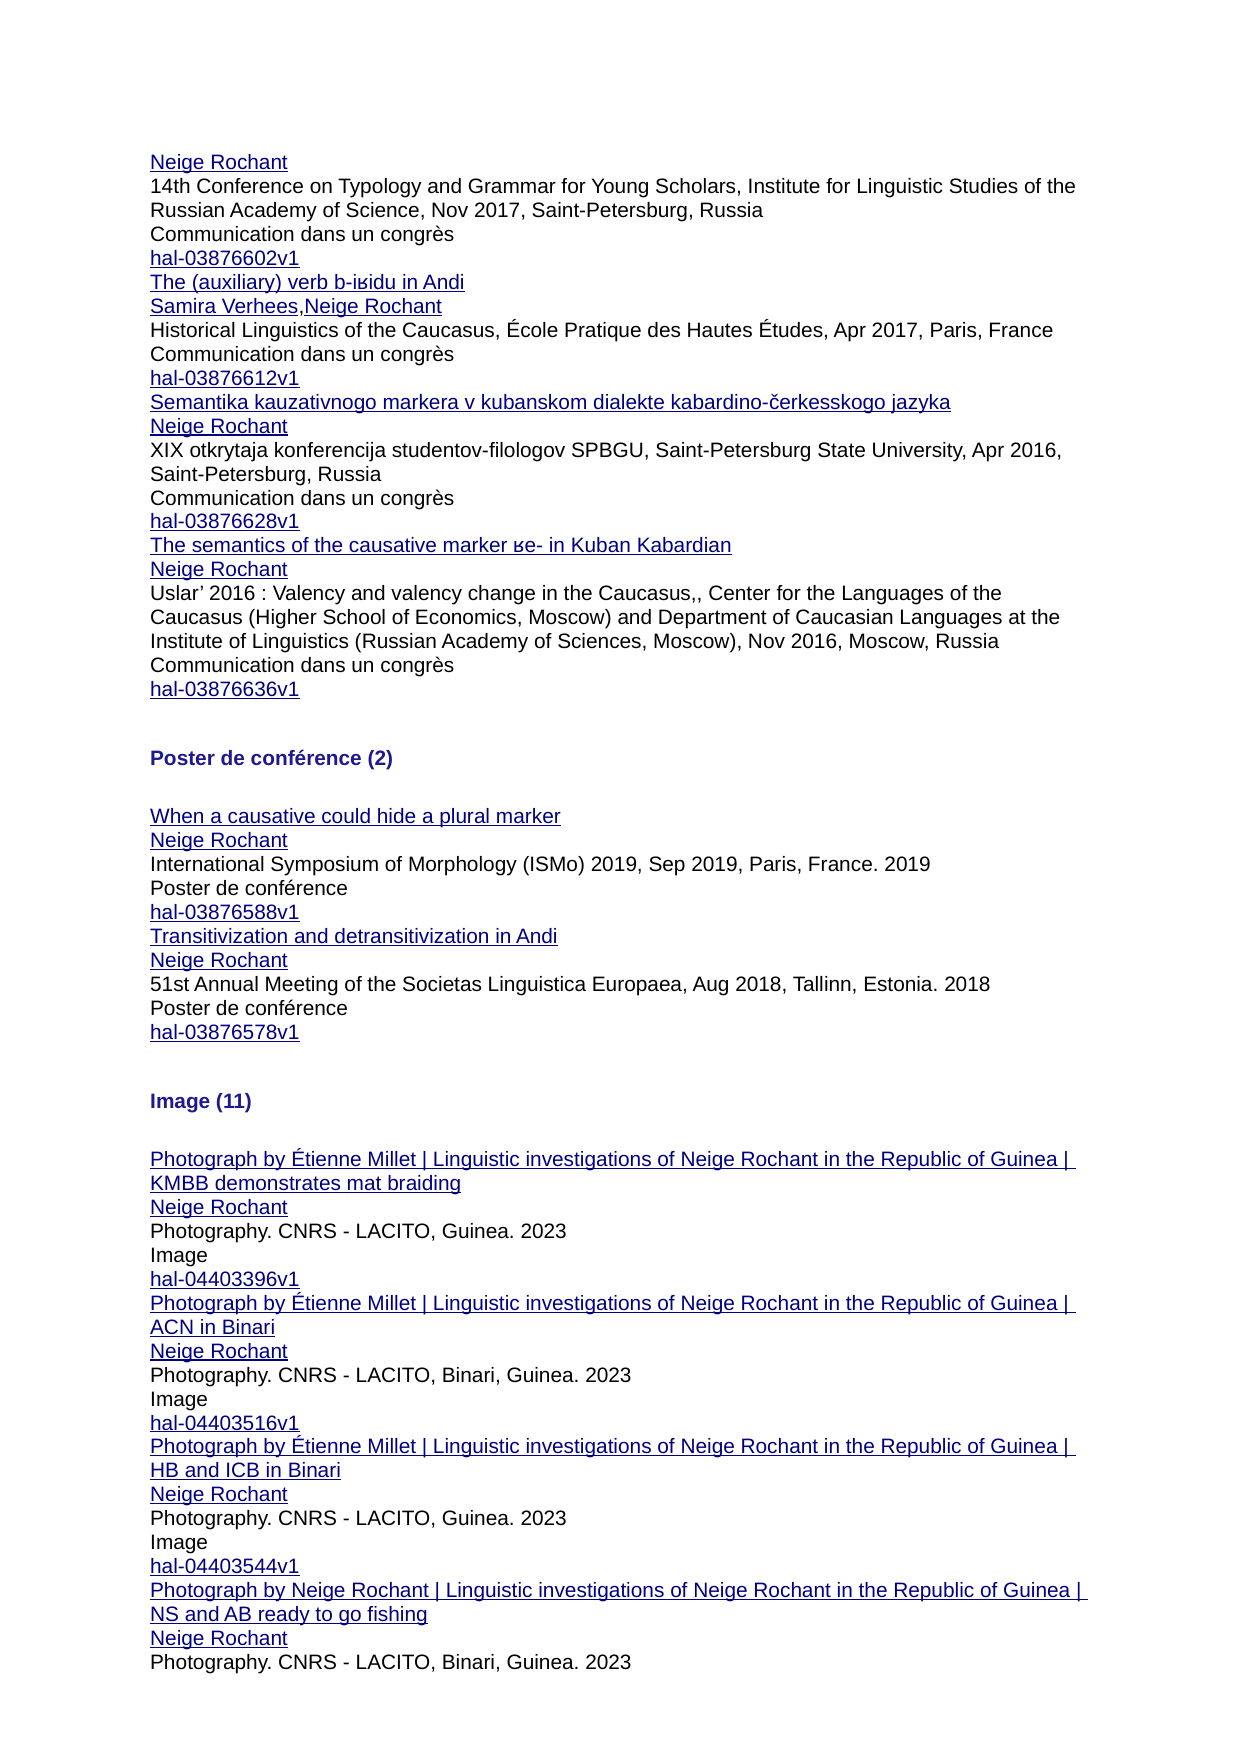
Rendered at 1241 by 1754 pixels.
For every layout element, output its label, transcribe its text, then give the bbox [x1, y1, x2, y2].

table_cell Transitivization and detransitivization in Andi Neige Rochant 51st Annual Meeting of the Societas Linguistica Europaea, Aug 2018, Tallinn, Estonia. 2018 Poster de conférence hal-03876578v1 [150, 924, 1090, 1044]
subtitle Image (11) [150, 1088, 1090, 1112]
table_header Photograph by Étienne Millet | Linguistic investigations of Neige Rochant in the Republic of Guinea | KMBB demonstrates mat braiding Neige Rochant Photography. CNRS - LACITO, Guinea. 2023 Image hal-04403396v1 [150, 1147, 1090, 1291]
table_cell The semantics of the causative marker ʁe- in Kuban Kabardian Neige Rochant Uslar’ 2016 : Valency and valency change in the Caucasus,, Center for the Languages of the Caucasus (Higher School of Economics, Moscow) and Department of Caucasian Languages at the Institute of Linguistics (Russian Academy of Sciences, Moscow), Nov 2016, Moscow, Russia Communication dans un congrès hal-03876636v1 [150, 533, 1090, 701]
subtitle Poster de conférence (2) [150, 746, 1090, 770]
table_cell The (auxiliary) verb b-iʁidu in Andi Samira Verhees,Neige Rochant Historical Linguistics of the Caucasus, École Pratique des Hautes Études, Apr 2017, Paris, France Communication dans un congrès hal-03876612v1 [150, 270, 1090, 389]
table_cell Neige Rochant 14th Conference on Typology and Grammar for Young Scholars, Institute for Linguistic Studies of the Russian Academy of Science, Nov 2017, Saint-Petersburg, Russia Communication dans un congrès hal-03876602v1 [150, 150, 1090, 270]
table_cell Photograph by Étienne Millet | Linguistic investigations of Neige Rochant in the Republic of Guinea | HB and ICB in Binari Neige Rochant Photography. CNRS - LACITO, Guinea. 2023 Image hal-04403544v1 [150, 1434, 1090, 1578]
table_cell Semantika kauzativnogo markera v kubanskom dialekte kabardino-čerkesskogo jazyka Neige Rochant XIX otkrytaja konferencija studentov-filologov SPBGU, Saint-Petersburg State University, Apr 2016, Saint-Petersburg, Russia Communication dans un congrès hal-03876628v1 [150, 390, 1090, 533]
table_cell Photograph by Neige Rochant | Linguistic investigations of Neige Rochant in the Republic of Guinea | NS and AB ready to go fishing Neige Rochant Photography. CNRS - LACITO, Binari, Guinea. 2023 [150, 1578, 1090, 1674]
table_header When a causative could hide a plural marker Neige Rochant International Symposium of Morphology (ISMo) 2019, Sep 2019, Paris, France. 2019 Poster de conférence hal-03876588v1 [150, 804, 1090, 924]
table_cell Photograph by Étienne Millet | Linguistic investigations of Neige Rochant in the Republic of Guinea | ACN in Binari Neige Rochant Photography. CNRS - LACITO, Binari, Guinea. 2023 Image hal-04403516v1 [150, 1291, 1090, 1434]
